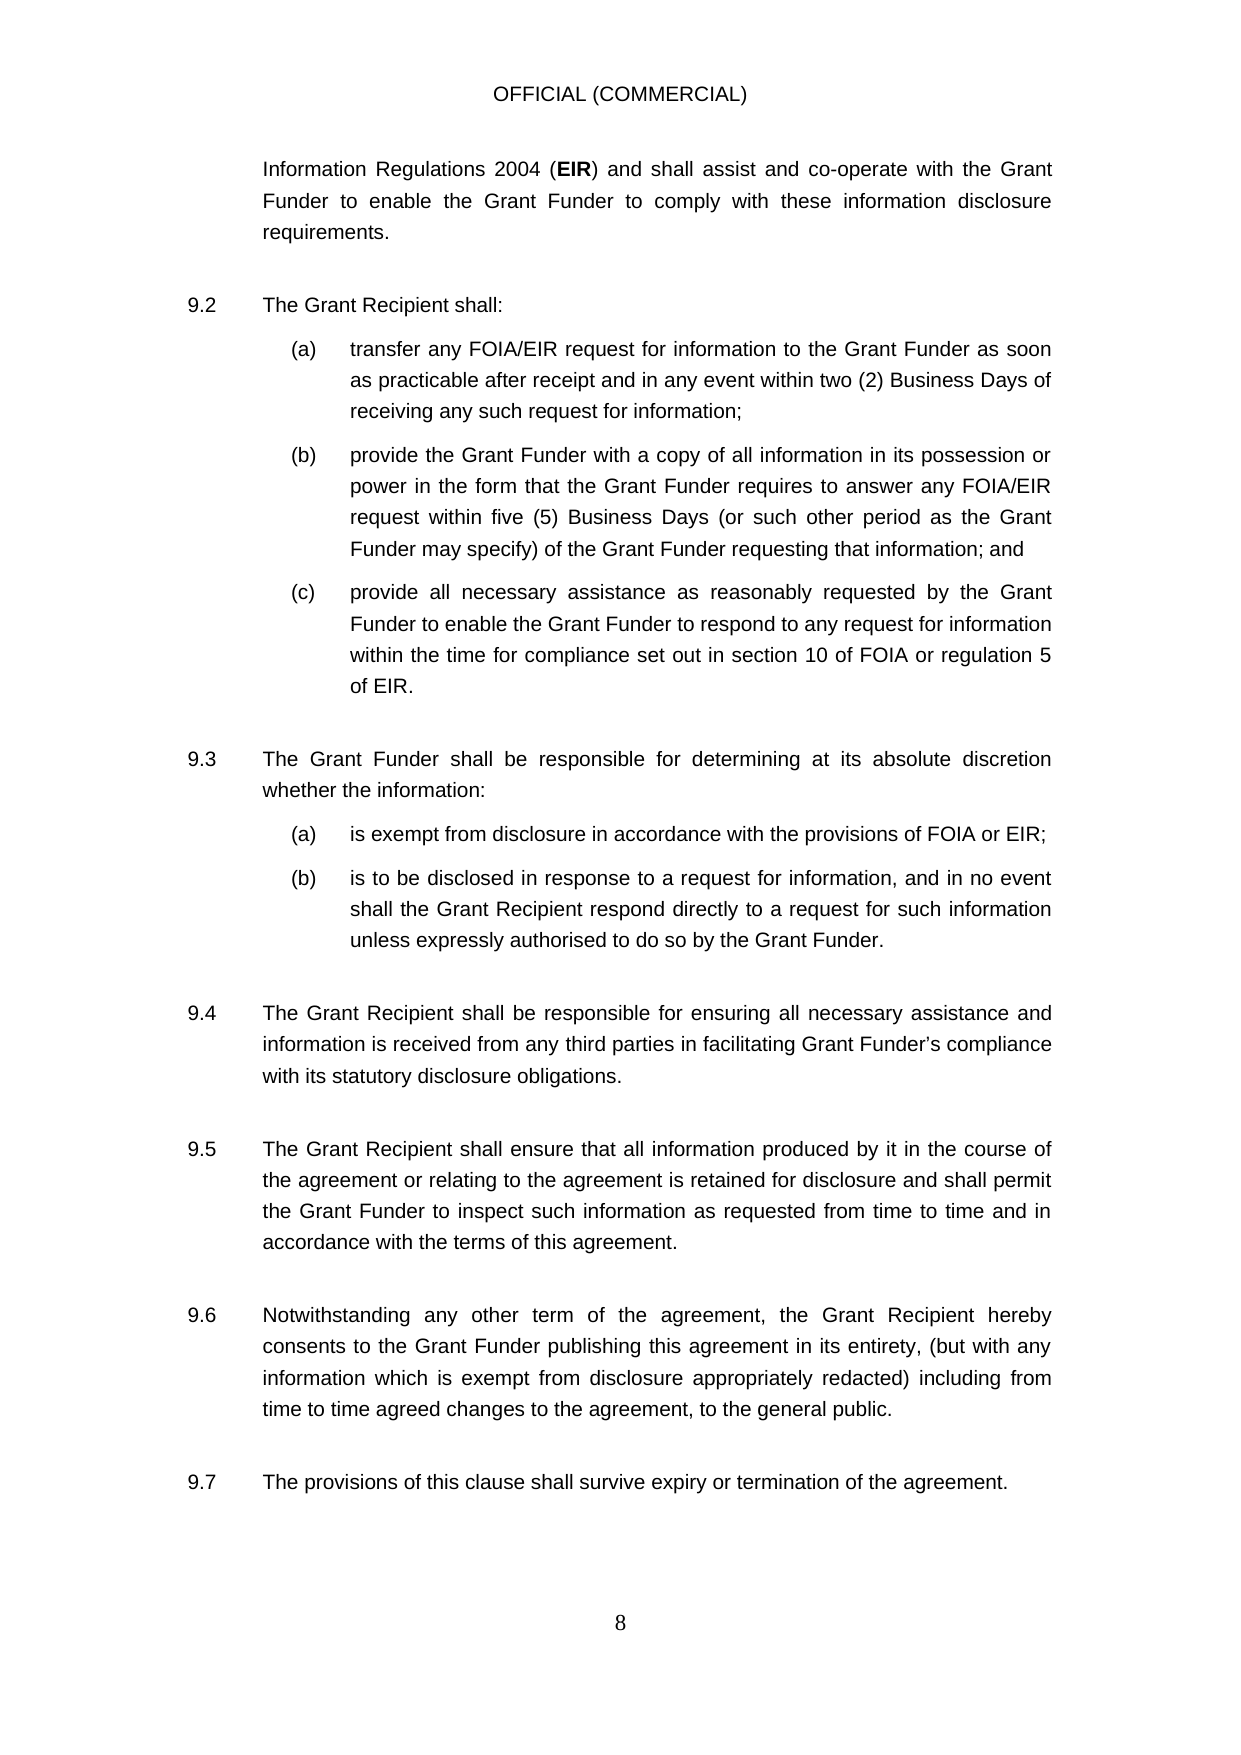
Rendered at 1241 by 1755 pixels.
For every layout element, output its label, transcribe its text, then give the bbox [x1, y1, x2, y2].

subtitle is to be disclosed in response to a request for information, and in no event shall the Grant Recipient respond directly to a request for such information unless expressly authorised to do so by the Grant Funder. [291, 858, 1053, 952]
subtitle The Grant Recipient shall ensure that all information produced by it in the course of the agreement or relating to the agreement is retained for disclosure and shall permit the Grant Funder to inspect such information as requested from time to time and in accordance with the terms of this agreement. [187, 1129, 1053, 1254]
subtitle transfer any FOIA/EIR request for information to the Grant Funder as soon as practicable after receipt and in any event within two (2) Business Days of receiving any such request for information; [291, 329, 1053, 423]
subtitle The Grant Recipient shall be responsible for ensuring all necessary assistance and information is received from any third parties in facilitating Grant Funder’s compliance with its statutory disclosure obligations. [187, 994, 1053, 1087]
subtitle provide the Grant Funder with a copy of all information in its possession or power in the form that the Grant Funder requires to answer any FOIA/EIR request within five (5) Business Days (or such other period as the Grant Funder may specify) of the Grant Funder requesting that information; and [291, 435, 1053, 560]
subtitle The provisions of this clause shall survive expiry or termination of the agreement. [187, 1462, 1053, 1494]
subtitle The Grant Funder shall be responsible for determining at its absolute discretion whether the information: [187, 739, 1053, 802]
subtitle Notwithstanding any other term of the agreement, the Grant Recipient hereby consents to the Grant Funder publishing this agreement in its entirety, (but with any information which is exempt from disclosure appropriately redacted) including from time to time agreed changes to the agreement, to the general public. [187, 1296, 1053, 1421]
subtitle The Grant Recipient shall: [187, 285, 1053, 317]
subtitle provide all necessary assistance as reasonably requested by the Grant Funder to enable the Grant Funder to respond to any request for information within the time for compliance set out in section 10 of FOIA or regulation 5 of EIR. [291, 573, 1053, 698]
subtitle Information Regulations 2004 (EIR) and shall assist and co-operate with the Grant Funder to enable the Grant Funder to comply with these information disclosure requirements. [187, 150, 1053, 244]
subtitle is exempt from disclosure in accordance with the provisions of FOIA or EIR; [291, 814, 1053, 846]
